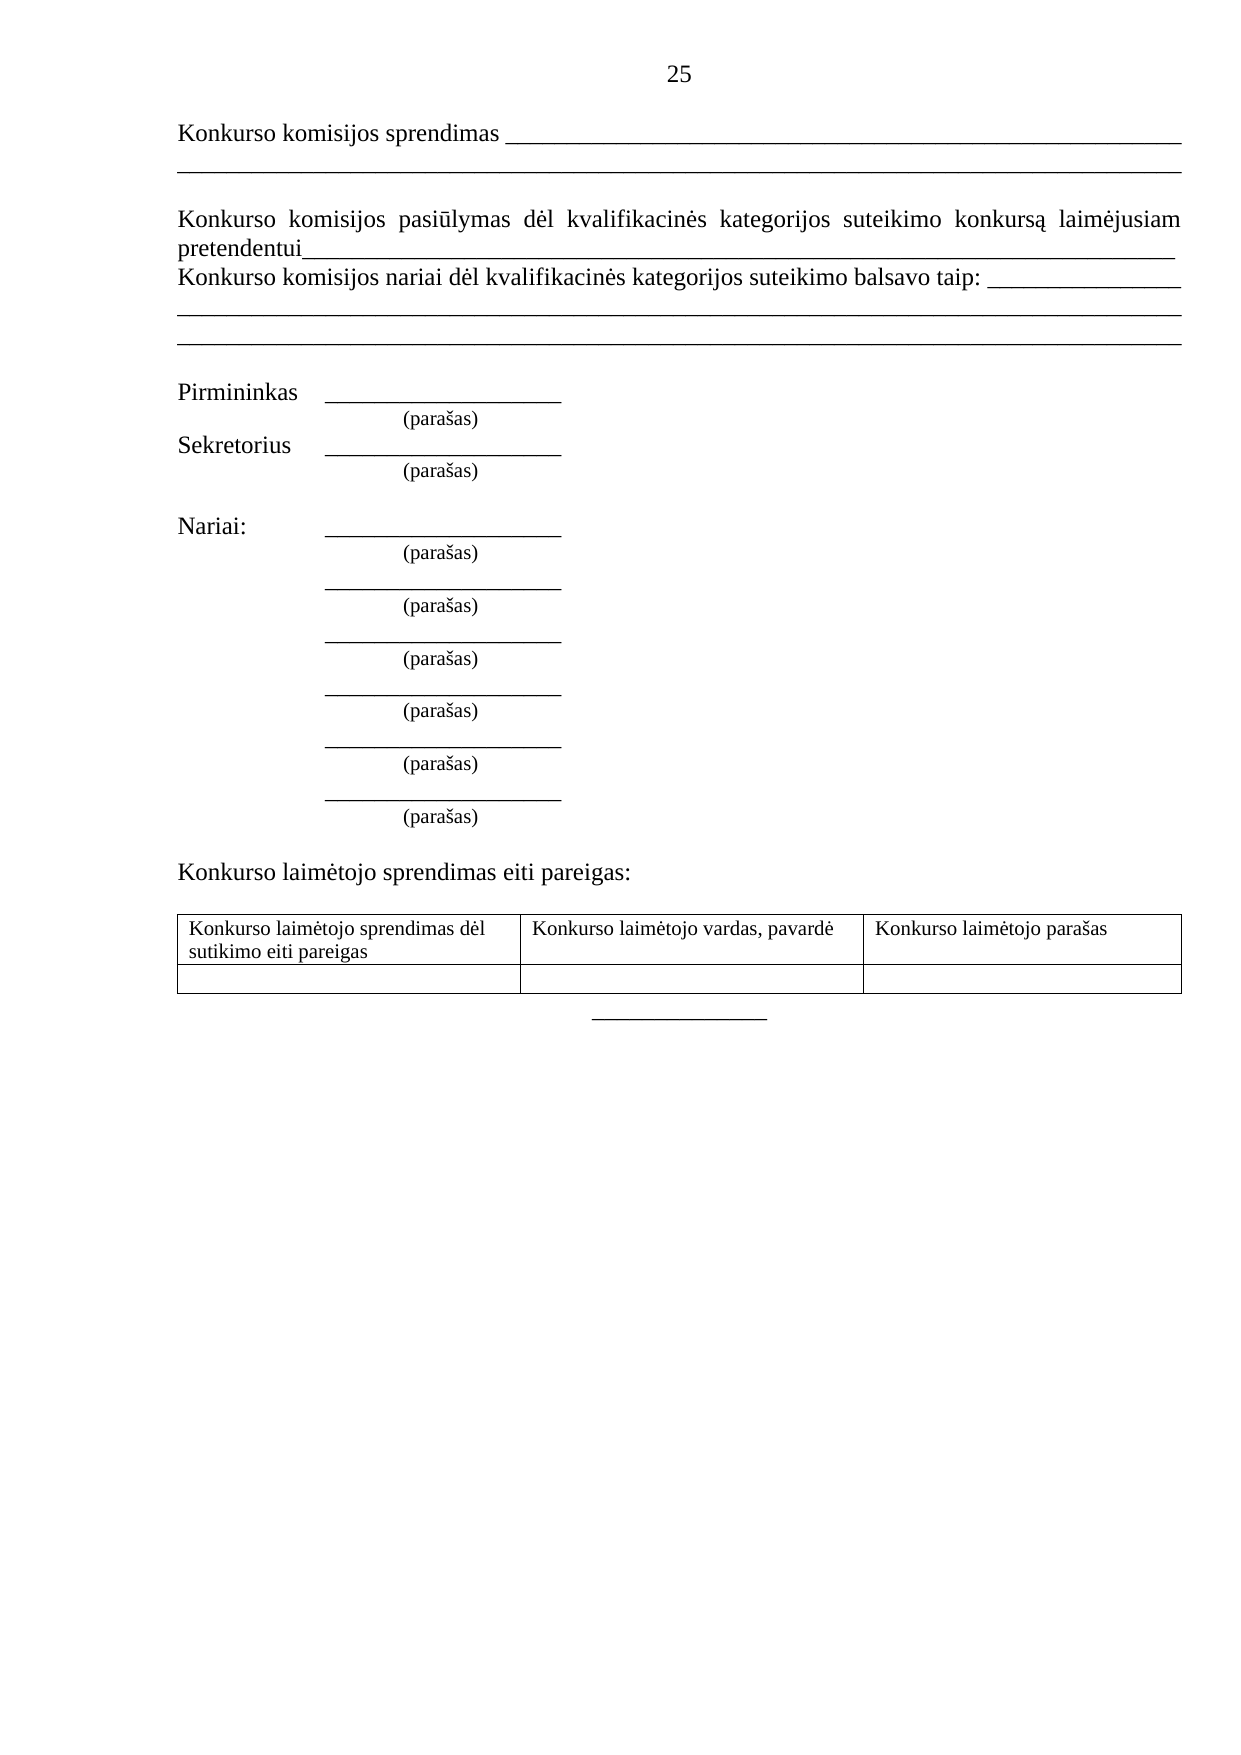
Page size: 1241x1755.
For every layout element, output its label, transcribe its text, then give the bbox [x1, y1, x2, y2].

table_header Konkurso laimėtojo parašas [864, 915, 1181, 963]
text (parašas) [177, 406, 1181, 430]
text (parašas) [177, 646, 1181, 670]
text Konkurso komisijos pasiūlymas dėl kvalifikacinės kategorijos suteikimo konkursą laimėjusiam pretendentui [177, 204, 1181, 262]
text Konkurso komisijos nariai dėl kvalifikacinės kategorijos suteikimo balsavo taip: [177, 262, 1181, 291]
text (parašas) [177, 698, 1181, 722]
text (parašas) [177, 751, 1181, 775]
text ______________ [177, 994, 1181, 1023]
text Konkurso laimėtojo sprendimas eiti pareigas: [177, 857, 1181, 886]
text Sekretorius [177, 430, 1181, 458]
text (parašas) [177, 593, 1181, 617]
text Konkurso komisijos sprendimas [177, 118, 1181, 147]
text (parašas) [177, 458, 1181, 482]
text (parašas) [177, 804, 1181, 828]
text Nariai: [177, 511, 1181, 540]
table_header Konkurso laimėtojo sprendimas dėl sutikimo eiti pareigas [178, 915, 520, 963]
table_cell [864, 965, 1181, 993]
table_header Konkurso laimėtojo vardas, pavardė [521, 915, 863, 963]
text Pirmininkas [177, 377, 1181, 406]
table_cell [521, 965, 863, 993]
table_cell [178, 965, 520, 993]
text (parašas) [177, 540, 1181, 564]
